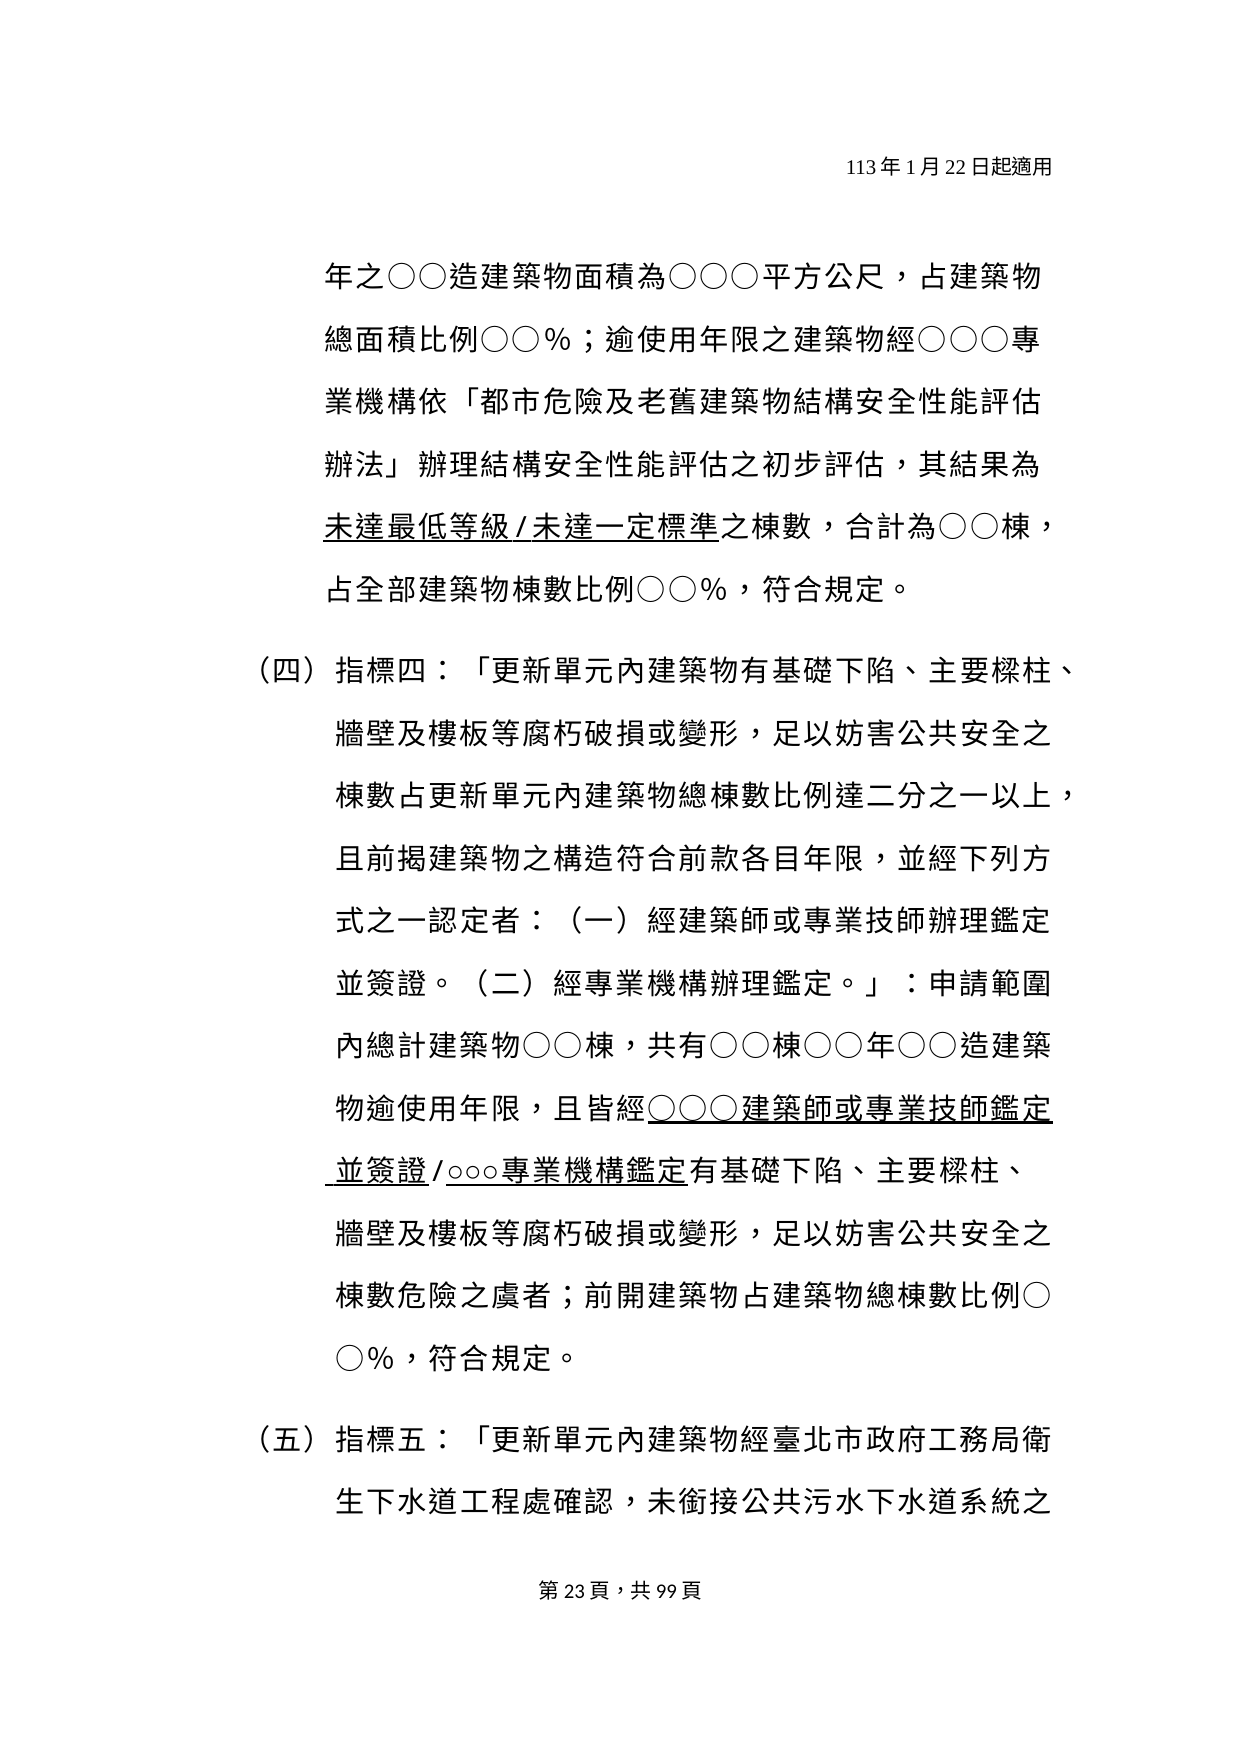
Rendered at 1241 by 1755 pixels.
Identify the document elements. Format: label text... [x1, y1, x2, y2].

text （四）指標四：「更新單元內建築物有基礎下陷、主要樑柱、牆壁及樓板等腐朽破損或變形，足以妨害公共安全之棟數占更新單元內建築物總棟數比例達二分之一以上，且前揭建築物之構造符合前款各目年限，並經下列方式之一認定者：（一）經建築師或專業技師辦理鑑定並簽證。（二）經專業機構辦理鑑定。」：申請範圍內總計建築物○○棟，共有○○棟○○年○○造建築物逾使用年限，且皆經○○○建築師或專業技師鑑定並簽證/○○○專業機構鑑定有基礎下陷、主要樑柱、牆壁及樓板等腐朽破損或變形，足以妨害公共安全之棟數危險之虞者；前開建築物占建築物總棟數比例○○％，符合規定。 [238, 627, 1052, 1377]
text （三）指標三：「更新單元內建築物符合下列各種構造之樓地板面積占更新單元內建築物總樓地板面積比例達二分之一以上，且經專業機構依「都市危險及老舊建築物結構安全性能評估辦法」辦理結構安全性能評估之初步評估，其結果為未達最低等級或未達一定標準之棟數，占更新單元內建築物總棟數比例達二分之一以上者：（一）土磚造、木造、磚造及石造建築物。（二）二十年以上之加強磚造及鋼鐵造。（三）三十年以上之鋼筋混凝土造及預鑄混凝土造。（四）四十年以上之鋼骨混凝土造。」：申請範圍內總計建築物○○棟，其總面積為○○平方公尺，逾使用年限○○年之○○造建築物面積為○○○平方公尺，占建築物總面積比例○○％；逾使用年限之建築物經○○○專業機構依「都市危險及老舊建築物結構安全性能評估辦法」辦理結構安全性能評估之初步評估，其結果為未達最低等級/未達一定標準之棟數，合計為○○棟，占全部建築物棟數比例○○％，符合規定。 [238, 233, 1052, 608]
text （五）指標五：「更新單元內建築物經臺北市政府工務局衛生下水道工程處確認，未銜接公共污水下水道系統之 [238, 1396, 1052, 1521]
